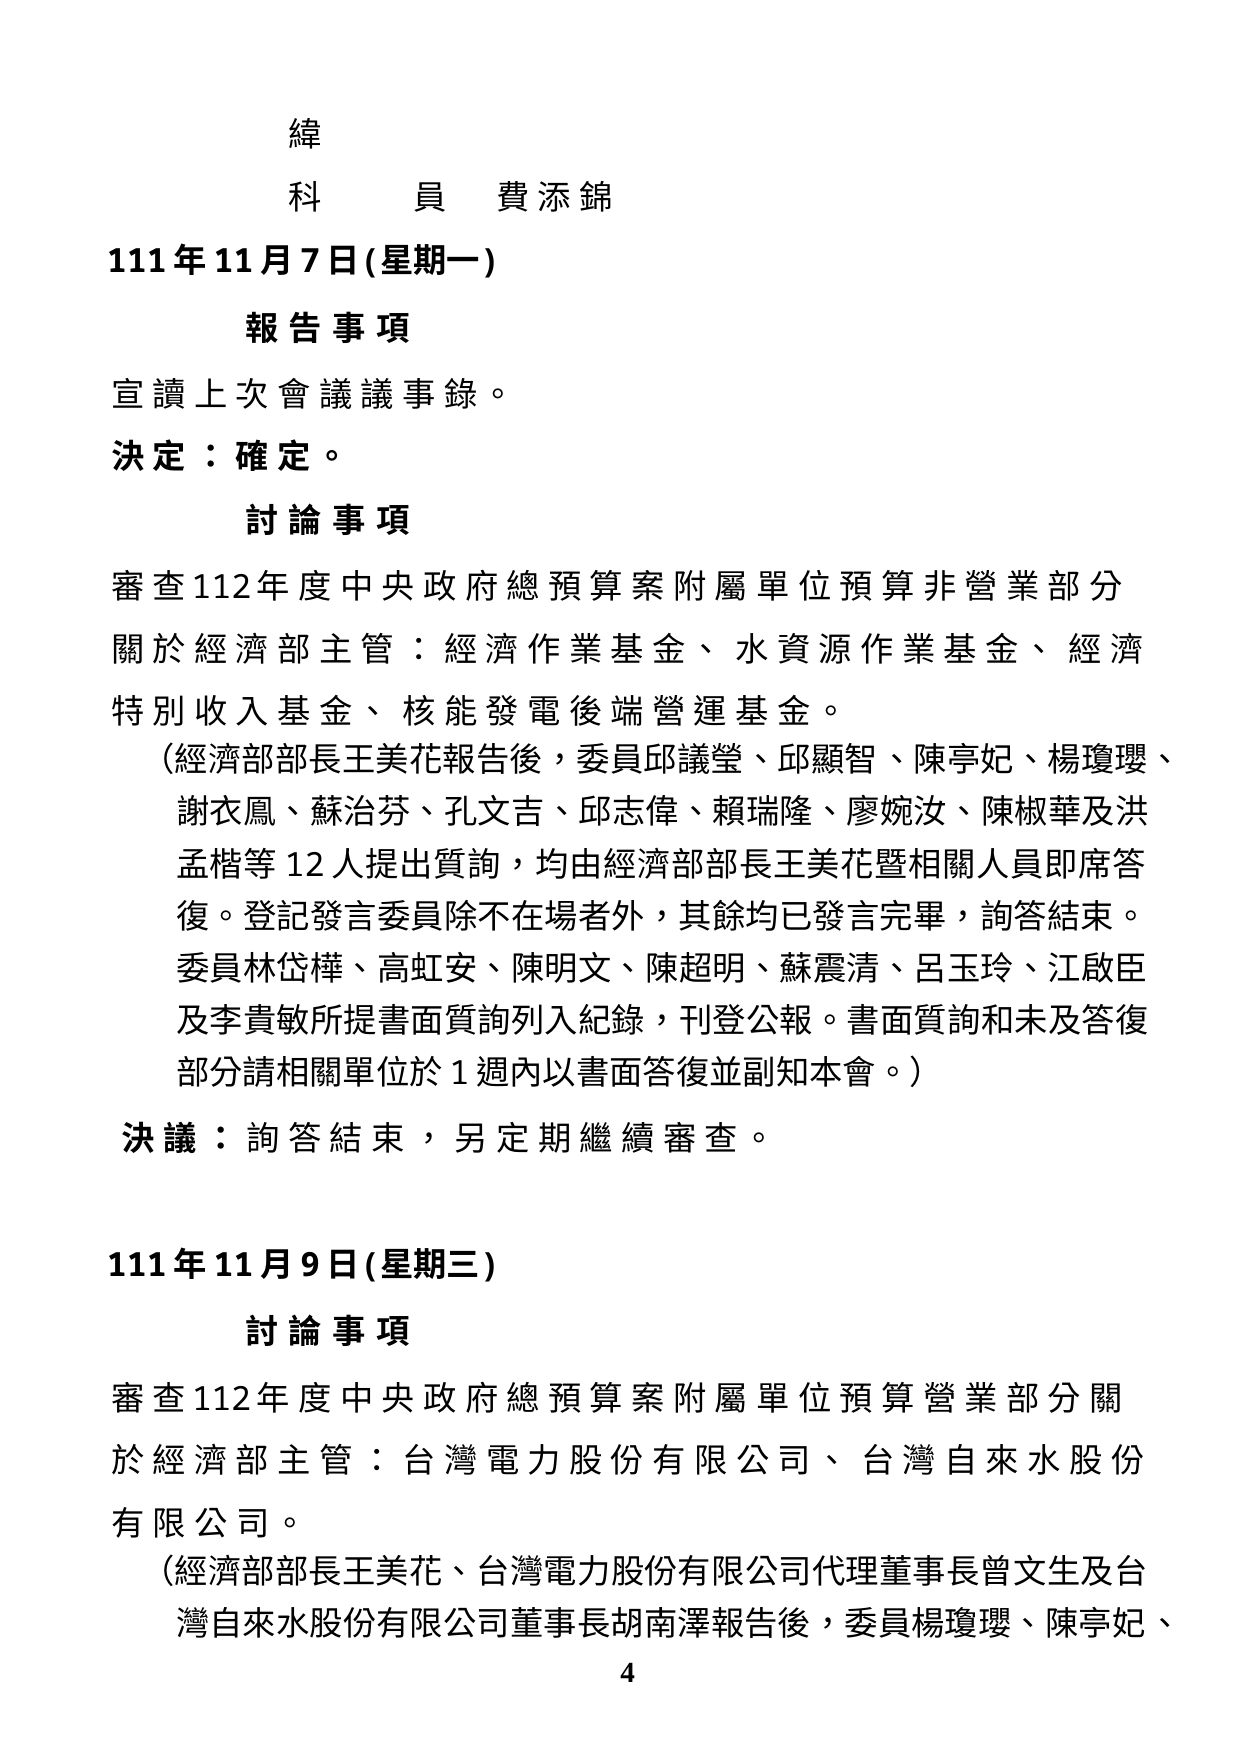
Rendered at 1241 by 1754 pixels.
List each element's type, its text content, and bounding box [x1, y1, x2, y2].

text （經濟部部長王美花、台灣電力股份有限公司代理董事長曾文生及台灣自來水股份有限公司董事長胡南澤報告後，委員楊瓊瓔、陳亭妃、陳明文、蘇治芬、賴瑞隆、邱顯智、林德福、邱志偉、謝衣鳯、李貴敏、伍麗華Saidhai Tahovecahe、洪申翰、廖婉汝、陳椒華、鄭天財 Sra Kacaw、林奕華及高嘉瑜等17人提出質詢，均由經濟部部長王美花暨相關人員即席答復。登記發言委員除不在場者外，其餘均已發言完畢，詢答結束。委員邱議瑩、蘇震清、林岱樺、呂玉玲、陳超明及邱臣遠所提書面質詢列入紀錄，刊登公報。書面質詢和未及答復部分請相關單位於1週內以書面答復並副知本會。） [141, 1542, 1148, 1646]
text 決定：確定。 [107, 413, 1148, 475]
text 決議：詢答結束，另定期繼續審查。 [107, 1095, 1132, 1157]
text 討論事項 [245, 491, 1148, 543]
text 報告事項 [245, 298, 1148, 350]
text （經濟部部長王美花報告後，委員邱議瑩、邱顯智、陳亭妃、楊瓊瓔、謝衣鳯、蘇治芬、孔文吉、邱志偉、賴瑞隆、廖婉汝、陳椒華及洪孟楷等12人提出質詢，均由經濟部部長王美花暨相關人員即席答復。登記發言委員除不在場者外，其餘均已發言完畢，詢答結束。委員林岱樺、高虹安、陳明文、陳超明、蘇震清、呂玉玲、江啟臣及李貴敏所提書面質詢列入紀錄，刊登公報。書面質詢和未及答復部分請相關單位於1週內以書面答復並副知本會。） [141, 730, 1148, 1095]
text 科 員 費添錦 [280, 153, 1148, 216]
text 宣讀上次會議議事錄。 [107, 350, 1148, 413]
text 討論事項 [245, 1302, 1148, 1354]
text 111年11月9日(星期三) [107, 1235, 1148, 1287]
text 111年11月7日(星期一) [107, 231, 1148, 283]
text 審查112年度中央政府總預算案附屬單位預算營業部分關於經濟部主管：台灣電力股份有限公司、台灣自來水股份有限公司。 [107, 1354, 1148, 1542]
text 緯 [280, 91, 1148, 153]
text 審查112年度中央政府總預算案附屬單位預算非營業部分關於經濟部主管：經濟作業基金、水資源作業基金、經濟特別收入基金、核能發電後端營運基金。 [107, 543, 1148, 730]
